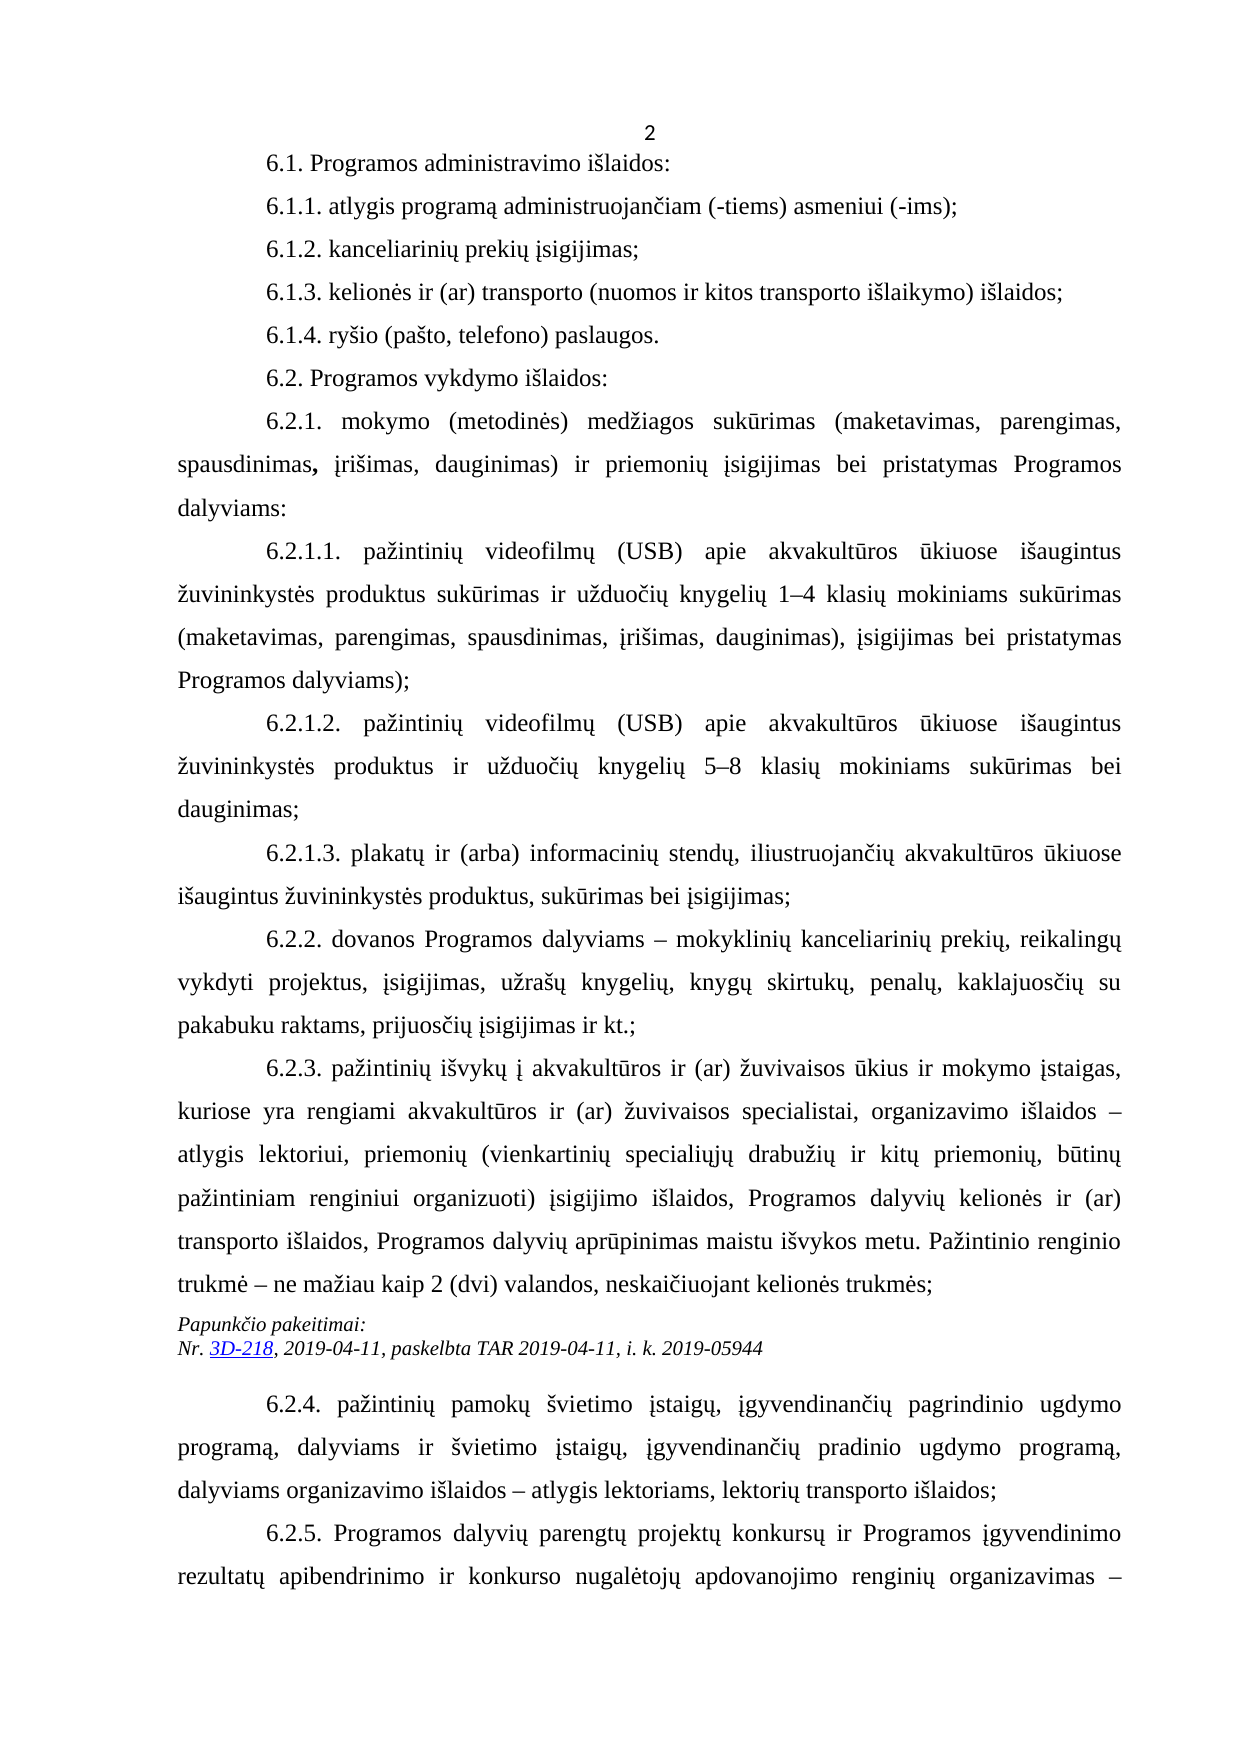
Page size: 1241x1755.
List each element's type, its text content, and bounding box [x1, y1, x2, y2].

text 6.1.3. kelionės ir (ar) transporto (nuomos ir kitos transporto išlaikymo) išlaidos; [177, 277, 1122, 306]
text 6.2.3. pažintinių išvykų į akvakultūros ir (ar) žuvivaisos ūkius ir mokymo įstaigas, kuriose yra rengiami akvakultūros ir (ar) žuvivaisos specialistai, organizavimo išlaidos – atlygis lektoriui, priemonių (vienkartinių specialiųjų drabužių ir kitų priemonių, būtinų pažintiniam renginiui organizuoti) įsigijimo išlaidos, Programos dalyvių kelionės ir (ar) transporto išlaidos, Programos dalyvių aprūpinimas maistu išvykos metu. Pažintinio renginio trukmė – ne mažiau kaip 2 (dvi) valandos, neskaičiuojant kelionės trukmės; [177, 1053, 1122, 1298]
text Nr. 3D-218, 2019-04-11, paskelbta TAR 2019-04-11, i. k. 2019-05944 [177, 1336, 1122, 1360]
text 6.1.2. kanceliarinių prekių įsigijimas; [177, 234, 1122, 263]
text 6.1.1. atlygis programą administruojančiam (-tiems) asmeniui (-ims); [177, 191, 1122, 219]
text 6.2.5. Programos dalyvių parengtų projektų konkursų ir Programos įgyvendinimo rezultatų apibendrinimo ir konkurso nugalėtojų apdovanojimo renginių organizavimas – [177, 1518, 1122, 1590]
text 6.2. Programos vykdymo išlaidos: [177, 363, 1122, 392]
text 6.2.1.2. pažintinių videofilmų (USB) apie akvakultūros ūkiuose išaugintus žuvininkystės produktus ir užduočių knygelių 5–8 klasių mokiniams sukūrimas bei dauginimas; [177, 708, 1122, 823]
text 6.2.1. mokymo (metodinės) medžiagos sukūrimas (maketavimas, parengimas, spausdinimas, įrišimas, dauginimas) ir priemonių įsigijimas bei pristatymas Programos dalyviams: [177, 406, 1122, 521]
text Papunkčio pakeitimai: [177, 1312, 1122, 1336]
text 6.2.1.3. plakatų ir (arba) informacinių stendų, iliustruojančių akvakultūros ūkiuose išaugintus žuvininkystės produktus, sukūrimas bei įsigijimas; [177, 838, 1122, 909]
text 6.2.1.1. pažintinių videofilmų (USB) apie akvakultūros ūkiuose išaugintus žuvininkystės produktus sukūrimas ir užduočių knygelių 1–4 klasių mokiniams sukūrimas (maketavimas, parengimas, spausdinimas, įrišimas, dauginimas), įsigijimas bei pristatymas Programos dalyviams); [177, 536, 1122, 694]
text 6.1.4. ryšio (pašto, telefono) paslaugos. [177, 320, 1122, 349]
text 6.1. Programos administravimo išlaidos: [177, 148, 1122, 176]
text 6.2.2. dovanos Programos dalyviams – mokyklinių kanceliarinių prekių, reikalingų vykdyti projektus, įsigijimas, užrašų knygelių, knygų skirtukų, penalų, kaklajuosčių su pakabuku raktams, prijuosčių įsigijimas ir kt.; [177, 924, 1122, 1039]
text 6.2.4. pažintinių pamokų švietimo įstaigų, įgyvendinančių pagrindinio ugdymo programą, dalyviams ir švietimo įstaigų, įgyvendinančių pradinio ugdymo programą, dalyviams organizavimo išlaidos – atlygis lektoriams, lektorių transporto išlaidos; [177, 1389, 1122, 1504]
